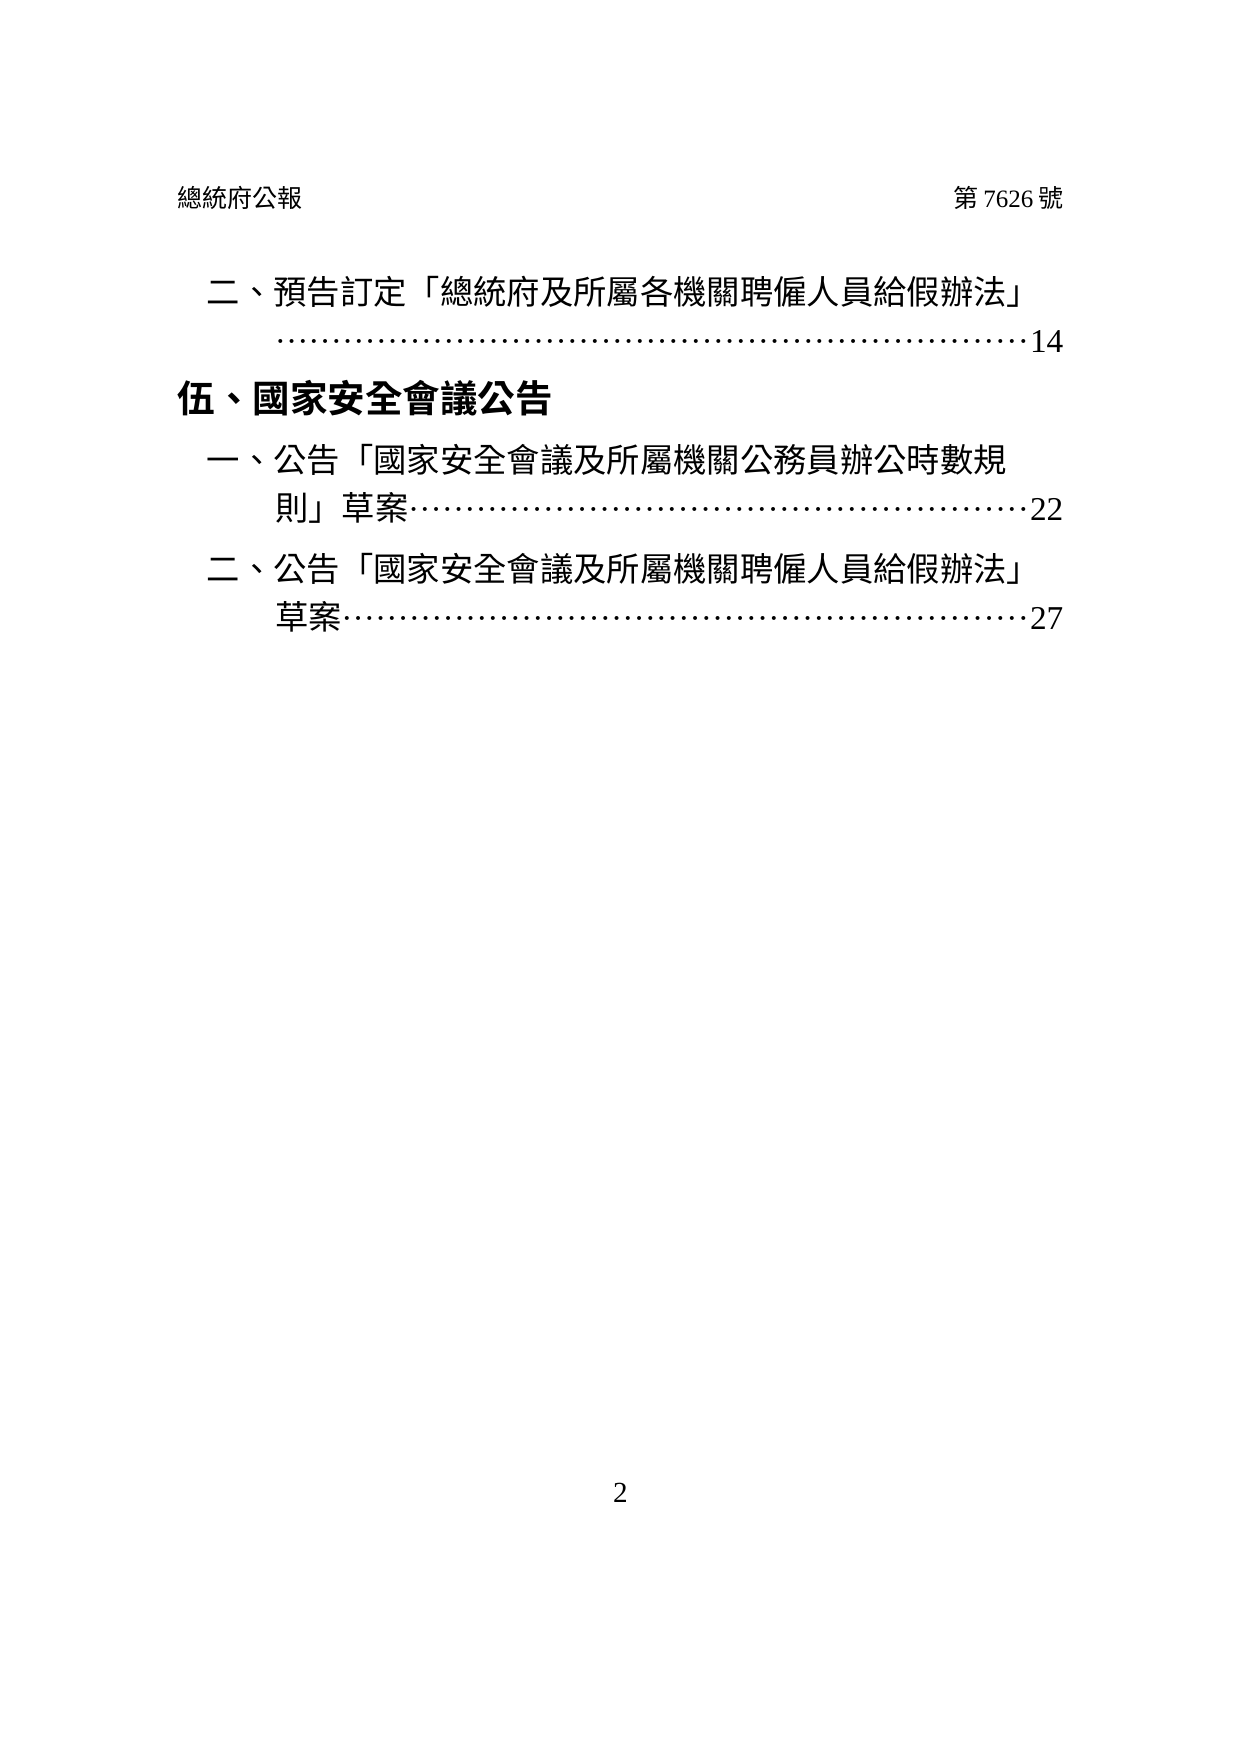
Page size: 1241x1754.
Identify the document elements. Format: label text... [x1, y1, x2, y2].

text 伍、國家安全會議公告 [177, 374, 1063, 422]
text 一、公告「國家安全會議及所屬機關公務員辦公時數規則」草案 22 [206, 434, 1063, 530]
text 二、公告「國家安全會議及所屬機關聘僱人員給假辦法」草案 27 [206, 543, 1063, 639]
text 二、預告訂定「總統府及所屬各機關聘僱人員給假辦法」 14 [206, 266, 1063, 362]
